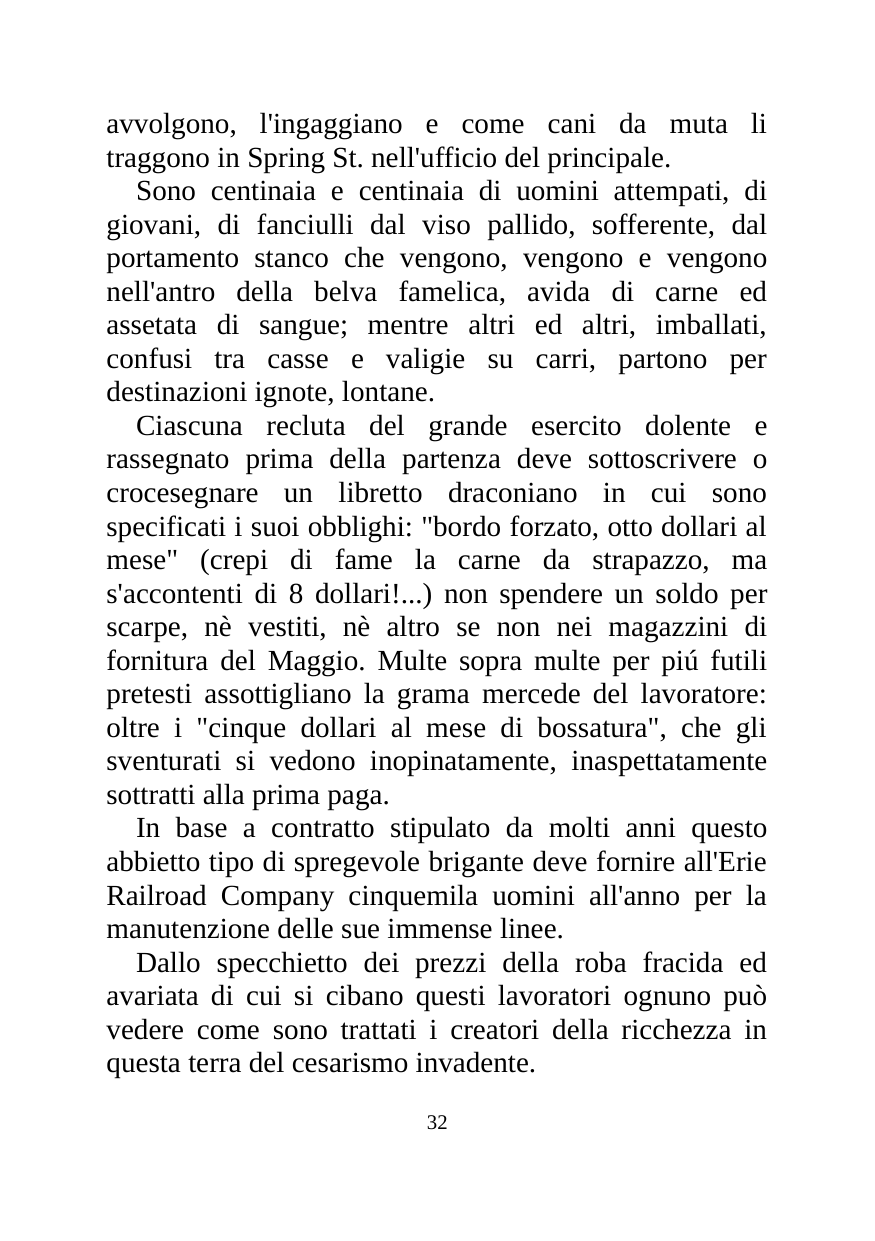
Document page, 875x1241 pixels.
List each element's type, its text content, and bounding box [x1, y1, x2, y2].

text avvolgono, l'ingaggiano e come cani da muta li traggono in Spring St. nell'ufficio del principale. [106, 106, 768, 173]
text In base a contratto stipulato da molti anni questo abbietto tipo di spregevole brigante deve fornire all'Erie Railroad Company cinquemila uomini all'anno per la manutenzione delle sue immense linee. [106, 811, 768, 945]
text Ciascuna recluta del grande esercito dolente e rassegnato prima della partenza deve sottoscrivere o crocesegnare un libretto draconiano in cui sono specificati i suoi obblighi: "bordo forzato, otto dollari al mese" (crepi di fame la carne da strapazzo, ma s'accontenti di 8 dollari!...) non spendere un soldo per scarpe, nè vestiti, nè altro se non nei magazzini di fornitura del Maggio. Multe sopra multe per piú futili pretesti assottigliano la grama mercede del lavoratore: oltre i "cinque dollari al mese di bossatura", che gli sventurati si vedono inopinatamente, inaspettatamente sottratti alla prima paga. [106, 408, 768, 811]
text Sono centinaia e centinaia di uomini attempati, di giovani, di fanciulli dal viso pallido, sofferente, dal portamento stanco che vengono, vengono e vengono nell'antro della belva famelica, avida di carne ed assetata di sangue; mentre altri ed altri, imballati, confusi tra casse e valigie su carri, partono per destinazioni ignote, lontane. [106, 173, 768, 408]
text Dallo specchietto dei prezzi della roba fracida ed avariata di cui si cibano questi lavoratori ognuno può vedere come sono trattati i creatori della ricchezza in questa terra del cesarismo invadente. [106, 945, 768, 1079]
